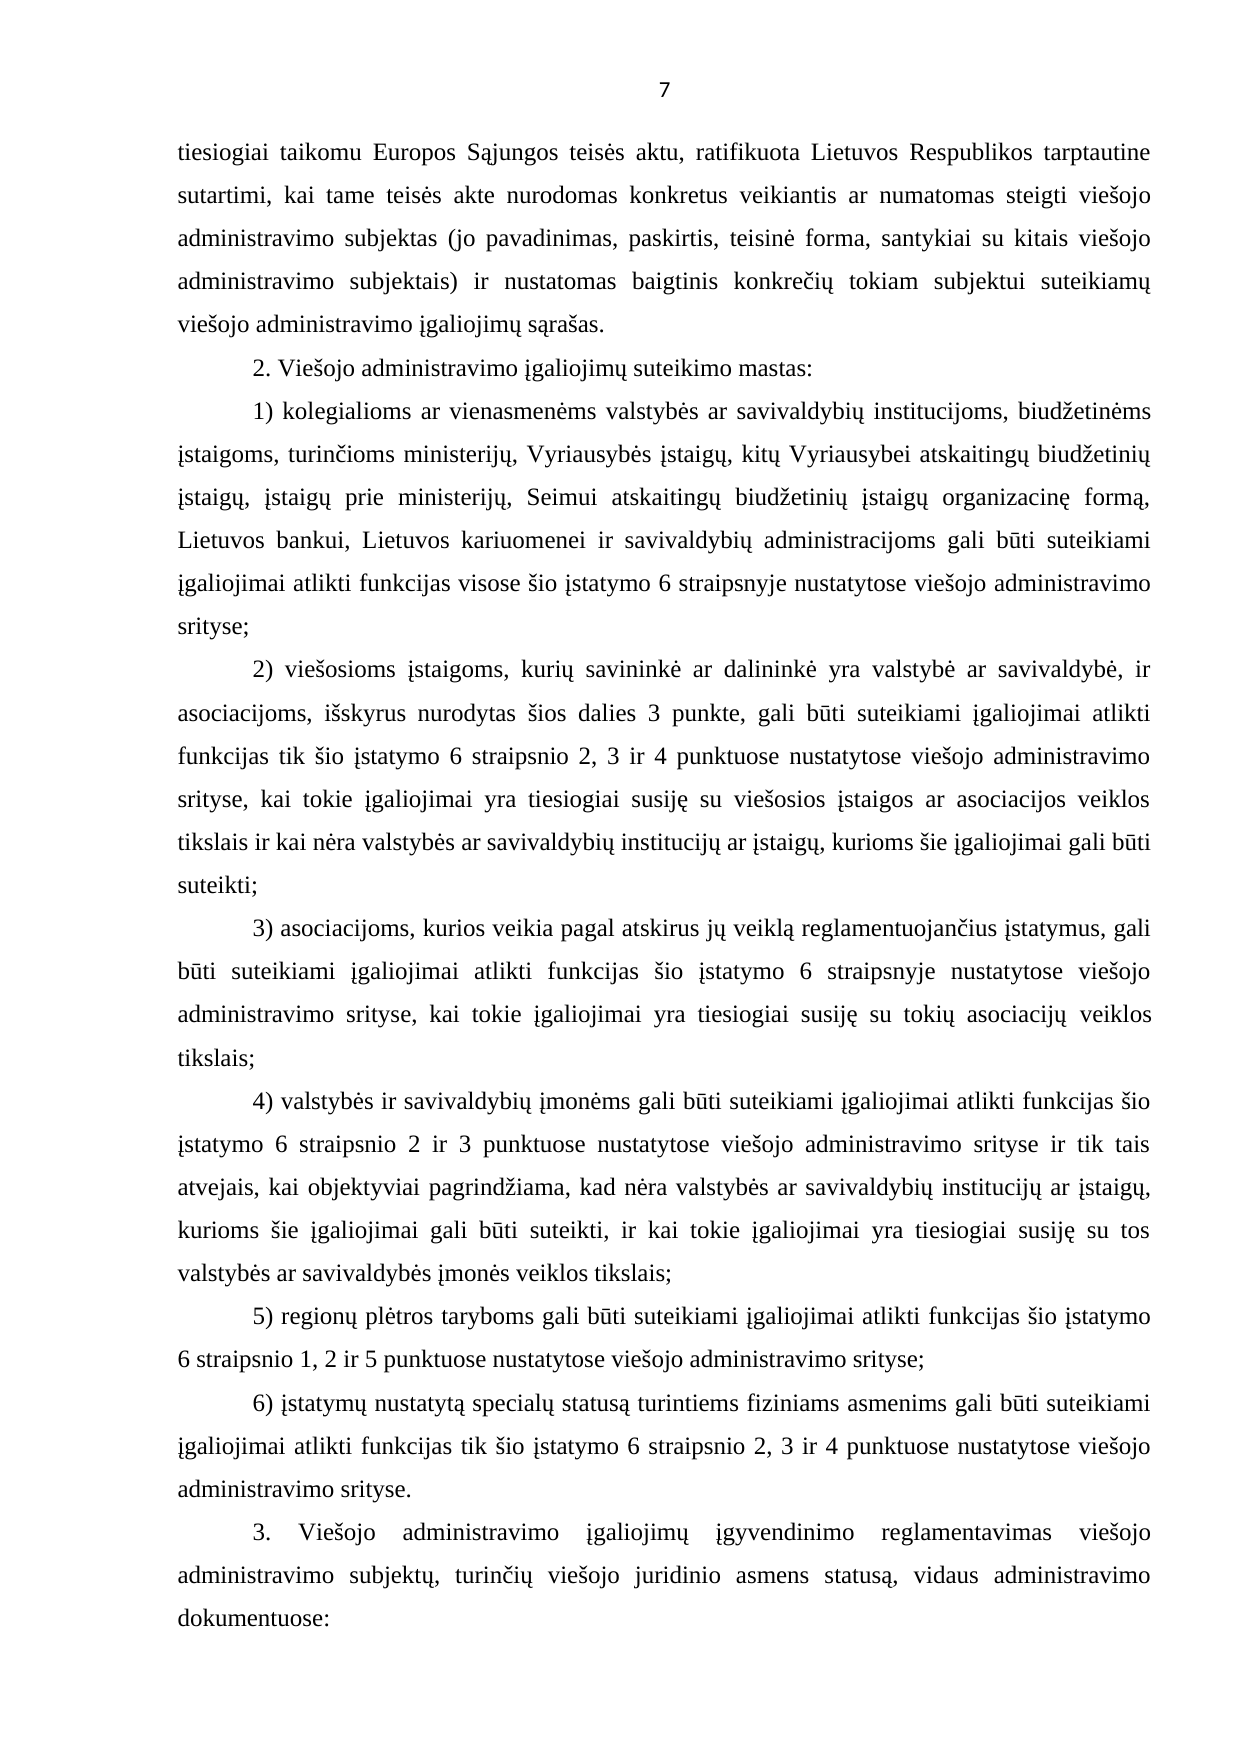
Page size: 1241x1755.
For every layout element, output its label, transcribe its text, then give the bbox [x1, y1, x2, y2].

text 4) valstybės ir savivaldybių įmonėms gali būti suteikiami įgaliojimai atlikti funkcijas šio įstatymo 6 straipsnio 2 ir 3 punktuose nustatytose viešojo administravimo srityse ir tik tais atvejais, kai objektyviai pagrindžiama, kad nėra valstybės ar savivaldybių institucijų ar įstaigų, kurioms šie įgaliojimai gali būti suteikti, ir kai tokie įgaliojimai yra tiesiogiai susiję su tos valstybės ar savivaldybės įmonės veiklos tikslais; [177, 1086, 1152, 1287]
text 3. Viešojo administravimo įgaliojimų įgyvendinimo reglamentavimas viešojo administravimo subjektų, turinčių viešojo juridinio asmens statusą, vidaus administravimo dokumentuose: [177, 1517, 1152, 1632]
text 5) regionų plėtros taryboms gali būti suteikiami įgaliojimai atlikti funkcijas šio įstatymo 6 straipsnio 1, 2 ir 5 punktuose nustatytose viešojo administravimo srityse; [177, 1301, 1152, 1373]
text 2) viešosioms įstaigoms, kurių savininkė ar dalininkė yra valstybė ar savivaldybė, ir asociacijoms, išskyrus nurodytas šios dalies 3 punkte, gali būti suteikiami įgaliojimai atlikti funkcijas tik šio įstatymo 6 straipsnio 2, 3 ir 4 punktuose nustatytose viešojo administravimo srityse, kai tokie įgaliojimai yra tiesiogiai susiję su viešosios įstaigos ar asociacijos veiklos tikslais ir kai nėra valstybės ar savivaldybių institucijų ar įstaigų, kurioms šie įgaliojimai gali būti suteikti; [177, 654, 1152, 899]
text 3) asociacijoms, kurios veikia pagal atskirus jų veiklą reglamentuojančius įstatymus, gali būti suteikiami įgaliojimai atlikti funkcijas šio įstatymo 6 straipsnyje nustatytose viešojo administravimo srityse, kai tokie įgaliojimai yra tiesiogiai susiję su tokių asociacijų veiklos tikslais; [177, 913, 1152, 1071]
text 6) įstatymų nustatytą specialų statusą turintiems fiziniams asmenims gali būti suteikiami įgaliojimai atlikti funkcijas tik šio įstatymo 6 straipsnio 2, 3 ir 4 punktuose nustatytose viešojo administravimo srityse. [177, 1388, 1152, 1503]
text 1) kolegialioms ar vienasmenėms valstybės ar savivaldybių institucijoms, biudžetinėms įstaigoms, turinčioms ministerijų, Vyriausybės įstaigų, kitų Vyriausybei atskaitingų biudžetinių įstaigų, įstaigų prie ministerijų, Seimui atskaitingų biudžetinių įstaigų organizacinę formą, Lietuvos bankui, Lietuvos kariuomenei ir savivaldybių administracijoms gali būti suteikiami įgaliojimai atlikti funkcijas visose šio įstatymo 6 straipsnyje nustatytose viešojo administravimo srityse; [177, 396, 1152, 640]
text tiesiogiai taikomu Europos Sąjungos teisės aktu, ratifikuota Lietuvos Respublikos tarptautine sutartimi, kai tame teisės akte nurodomas konkretus veikiantis ar numatomas steigti viešojo administravimo subjektas (jo pavadinimas, paskirtis, teisinė forma, santykiai su kitais viešojo administravimo subjektais) ir nustatomas baigtinis konkrečių tokiam subjektui suteikiamų viešojo administravimo įgaliojimų sąrašas. [177, 137, 1152, 338]
text 2. Viešojo administravimo įgaliojimų suteikimo mastas: [177, 353, 1152, 381]
